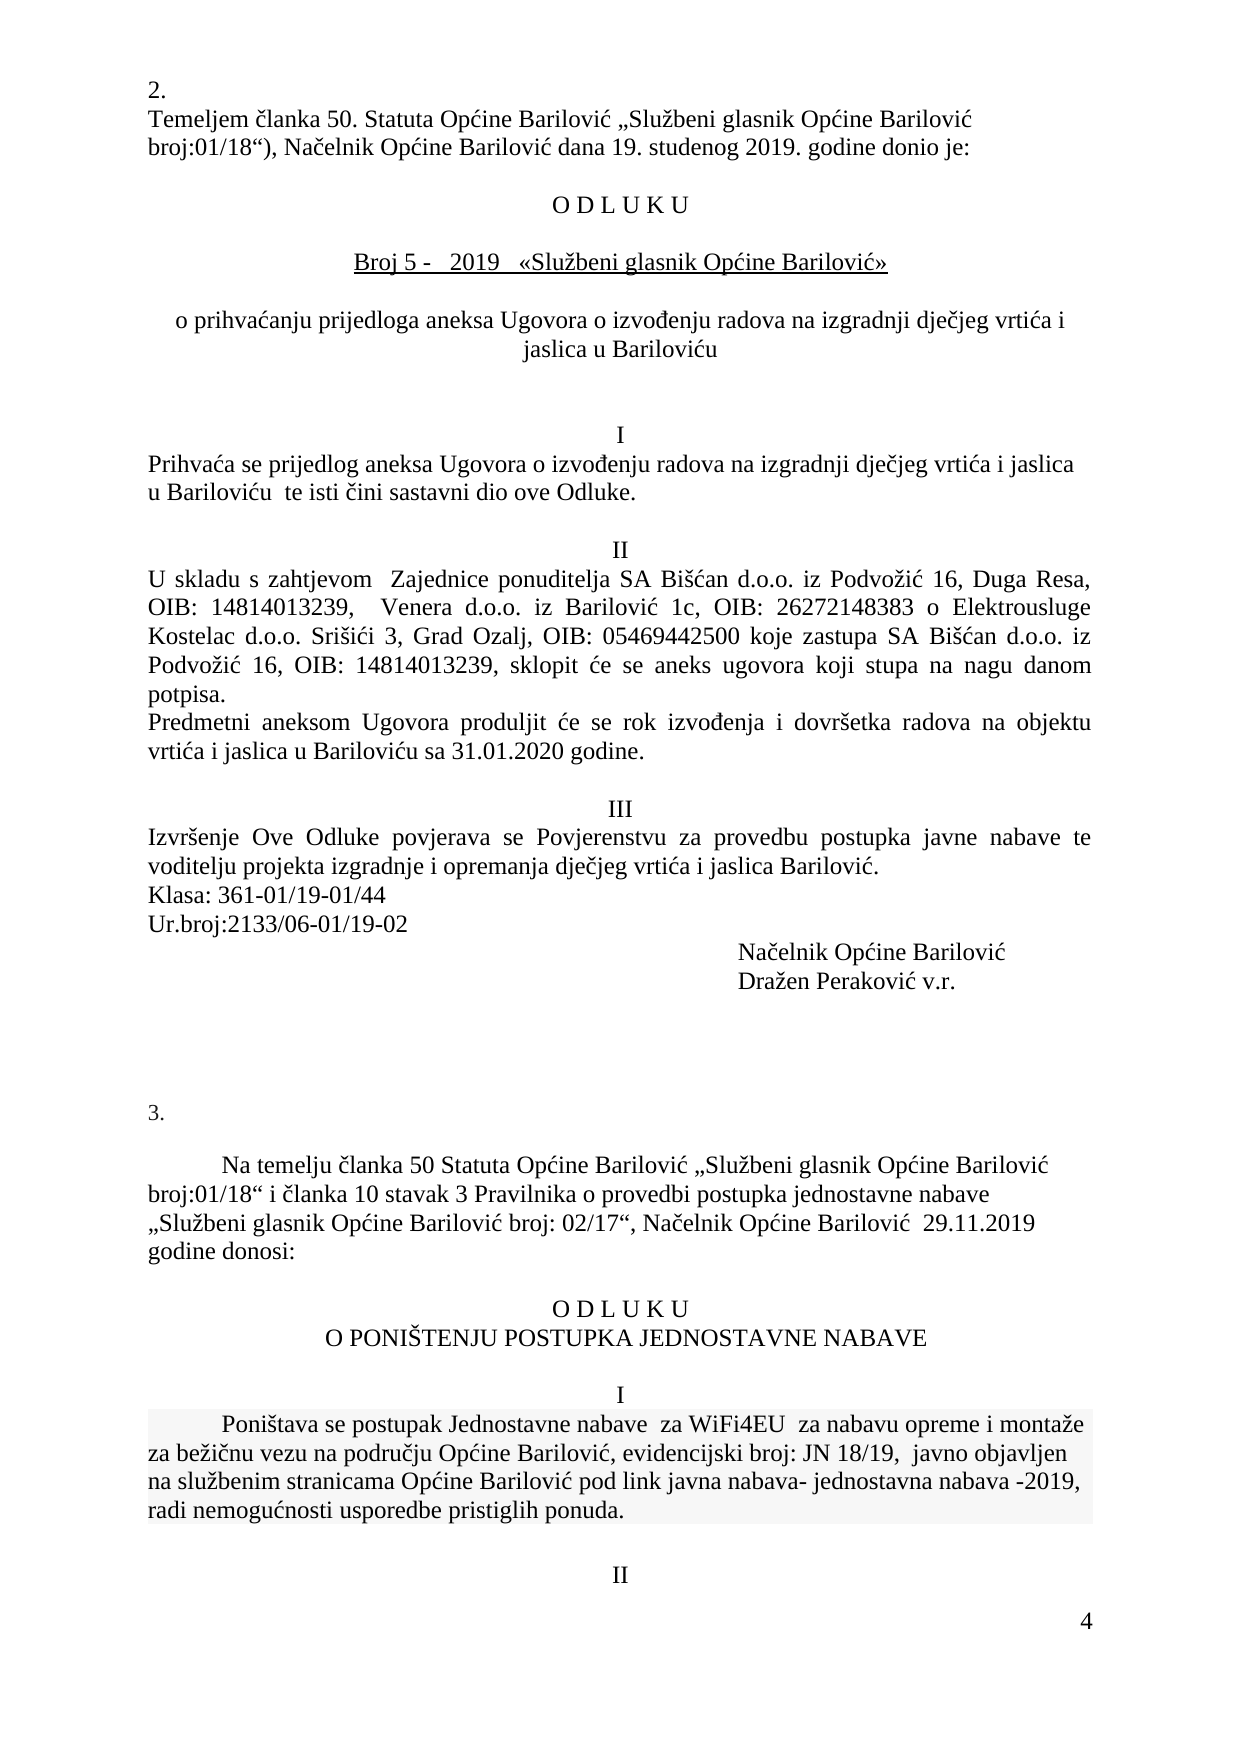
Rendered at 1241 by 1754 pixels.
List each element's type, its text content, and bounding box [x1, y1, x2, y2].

text Temeljem članka 50. Statuta Općine Barilović „Službeni glasnik Općine Barilović broj:01/18“), Načelnik Općine Barilović dana 19. studenog 2019. godine donio je: [148, 104, 1093, 161]
text o prihvaćanju prijedloga aneksa Ugovora o izvođenju radova na izgradnji dječjeg vrtića i jaslica u Bariloviću [148, 305, 1093, 362]
text Prihvaća se prijedlog aneksa Ugovora o izvođenju radova na izgradnji dječjeg vrtića i jaslica u Bariloviću te isti čini sastavni dio ove Odluke. [148, 449, 1093, 506]
text O D L U K U [148, 1294, 1093, 1323]
text I [148, 420, 1093, 449]
text Poništava se postupak Jednostavne nabave za WiFi4EU za nabavu opreme i montaže za bežičnu vezu na području Općine Barilović, evidencijski broj: JN 18/19, javno objavljen na službenim stranicama Općine Barilović pod link javna nabava- jednostavna nabava -2019, radi nemogućnosti usporedbe pristiglih ponuda. [148, 1409, 1093, 1524]
text I [148, 1380, 1093, 1409]
text Predmetni aneksom Ugovora produljit će se rok izvođenja i dovršetka radova na objektu vrtića i jaslica u Bariloviću sa 31.01.2020 godine. [148, 707, 1093, 765]
text Klasa: 361-01/19-01/44 [148, 880, 1093, 909]
text III [148, 794, 1093, 822]
text O PONIŠTENJU POSTUPKA JEDNOSTAVNE NABAVE [148, 1323, 1093, 1351]
text Na temelju članka 50 Statuta Općine Barilović „Službeni glasnik Općine Barilović broj:01/18“ i članka 10 stavak 3 Pravilnika o provedbi postupka jednostavne nabave „Službeni glasnik Općine Barilović broj: 02/17“, Načelnik Općine Barilović 29.11.2019 godine donosi: [148, 1150, 1093, 1265]
text U skladu s zahtjevom Zajednice ponuditelja SA Bišćan d.o.o. iz Podvožić 16, Duga Resa, OIB: 14814013239, Venera d.o.o. iz Barilović 1c, OIB: 26272148383 o Elektrousluge Kostelac d.o.o. Srišići 3, Grad Ozalj, OIB: 05469442500 koje zastupa SA Bišćan d.o.o. iz Podvožić 16, OIB: 14814013239, sklopit će se aneks ugovora koji stupa na nagu danom potpisa. [148, 564, 1093, 707]
text Ur.broj:2133/06-01/19-02 [148, 909, 1093, 937]
text Broj 5 - 2019 «Službeni glasnik Općine Barilović» [148, 247, 1093, 276]
text 3. [148, 1099, 1093, 1125]
text Izvršenje Ove Odluke povjerava se Povjerenstvu za provedbu postupka javne nabave te voditelju projekta izgradnje i opremanja dječjeg vrtića i jaslica Barilović. [148, 822, 1093, 880]
text Dražen Peraković v.r. [148, 966, 1093, 995]
text II [148, 1560, 1093, 1589]
text II [148, 535, 1093, 564]
text 2. [148, 75, 1093, 104]
text O D L U K U [148, 190, 1093, 219]
text Načelnik Općine Barilović [148, 937, 1093, 966]
